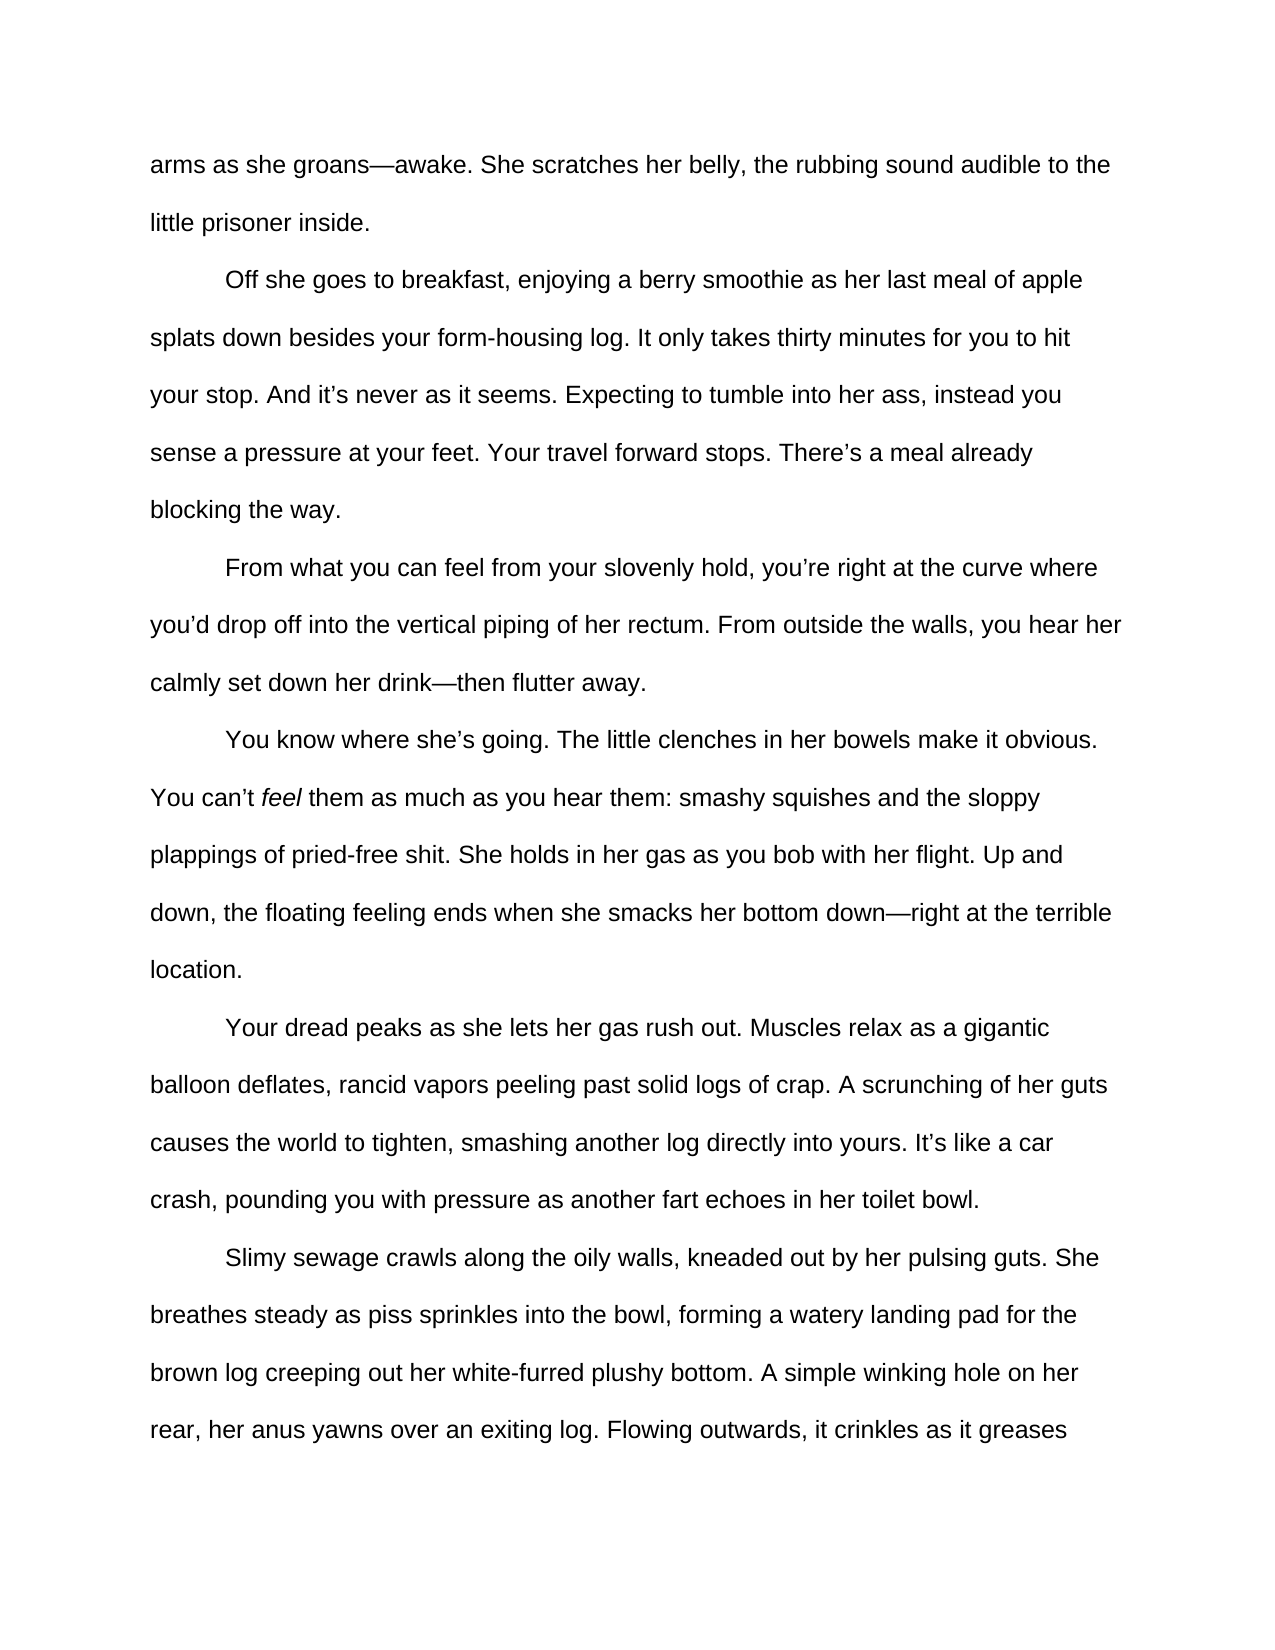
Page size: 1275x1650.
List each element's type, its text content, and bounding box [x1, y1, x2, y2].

text Slimy sewage crawls along the oily walls, kneaded out by her pulsing guts. She breathes steady as piss sprinkles into the bowl, forming a watery landing pad for the brown log creeping out her white-furred plushy bottom. A simple winking hole on her rear, her anus yawns over an exiting log. Flowing outwards, it crinkles as it greases [150, 1242, 1125, 1444]
text arms as she groans—awake. She scratches her belly, the rubbing sound audible to the little prisoner inside. [150, 150, 1125, 236]
text You know where she’s going. The little clenches in her bowels make it obvious. You can’t feel them as much as you hear them: smashy squishes and the sloppy plappings of pried-free shit. She holds in her gas as you bob with her flight. Up and down, the floating feeling ends when she smacks her bottom down—right at the terrible location. [150, 725, 1125, 984]
text From what you can feel from your slovenly hold, you’re right at the curve where you’d drop off into the vertical piping of her rectum. From outside the walls, you hear her calmly set down her drink—then flutter away. [150, 552, 1125, 696]
text Off she goes to breakfast, enjoying a berry smoothie as her last meal of apple splats down besides your form-housing log. It only takes thirty minutes for you to hit your stop. And it’s never as it seems. Expecting to tumble into her ass, instead you sense a pressure at your feet. Your travel forward stops. There’s a meal already blocking the way. [150, 265, 1125, 524]
text Your dread peaks as she lets her gas rush out. Muscles relax as a gigantic balloon deflates, rancid vapors peeling past solid logs of crap. A scrunching of her guts causes the world to tighten, smashing another log directly into yours. It’s like a car crash, pounding you with pressure as another fart echoes in her toilet bowl. [150, 1012, 1125, 1214]
